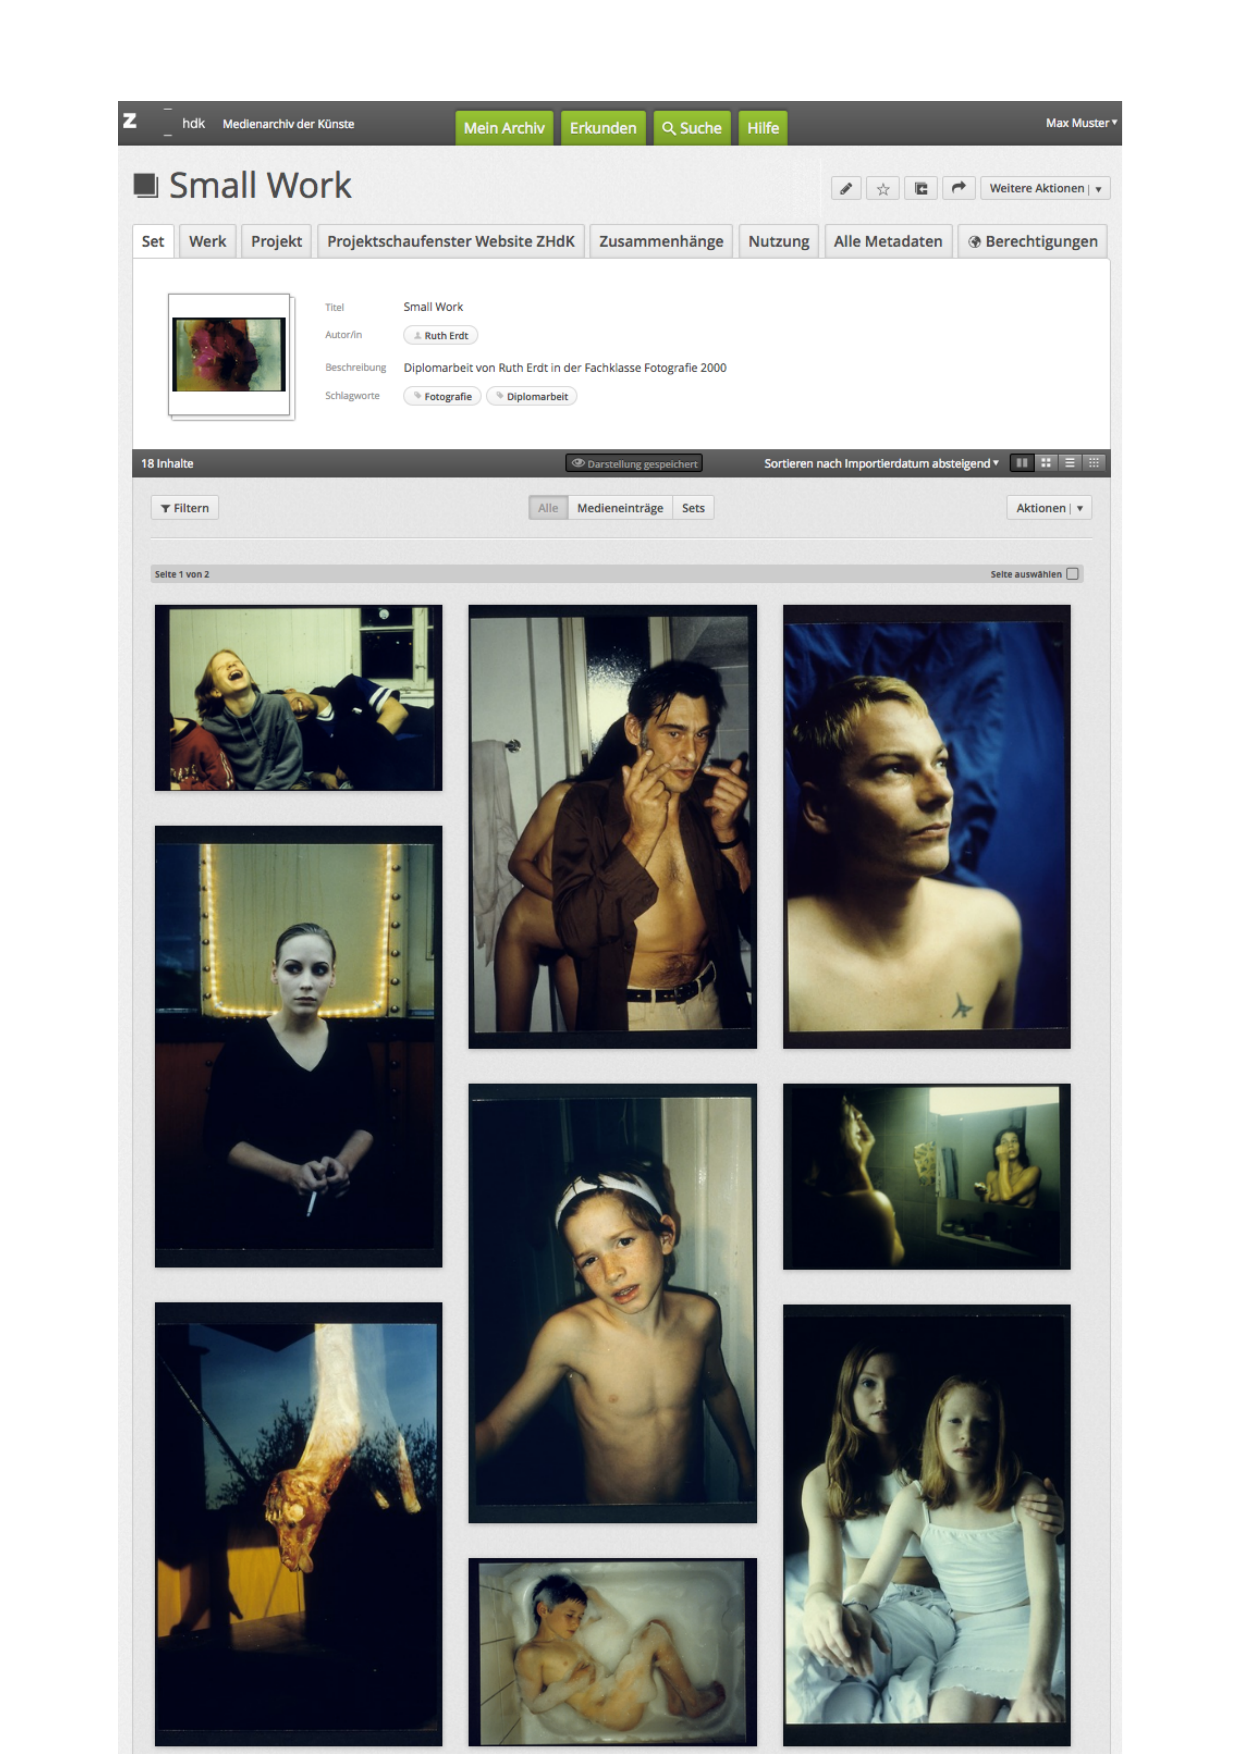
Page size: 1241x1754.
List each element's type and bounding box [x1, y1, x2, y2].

picture [118, 101, 1123, 1754]
